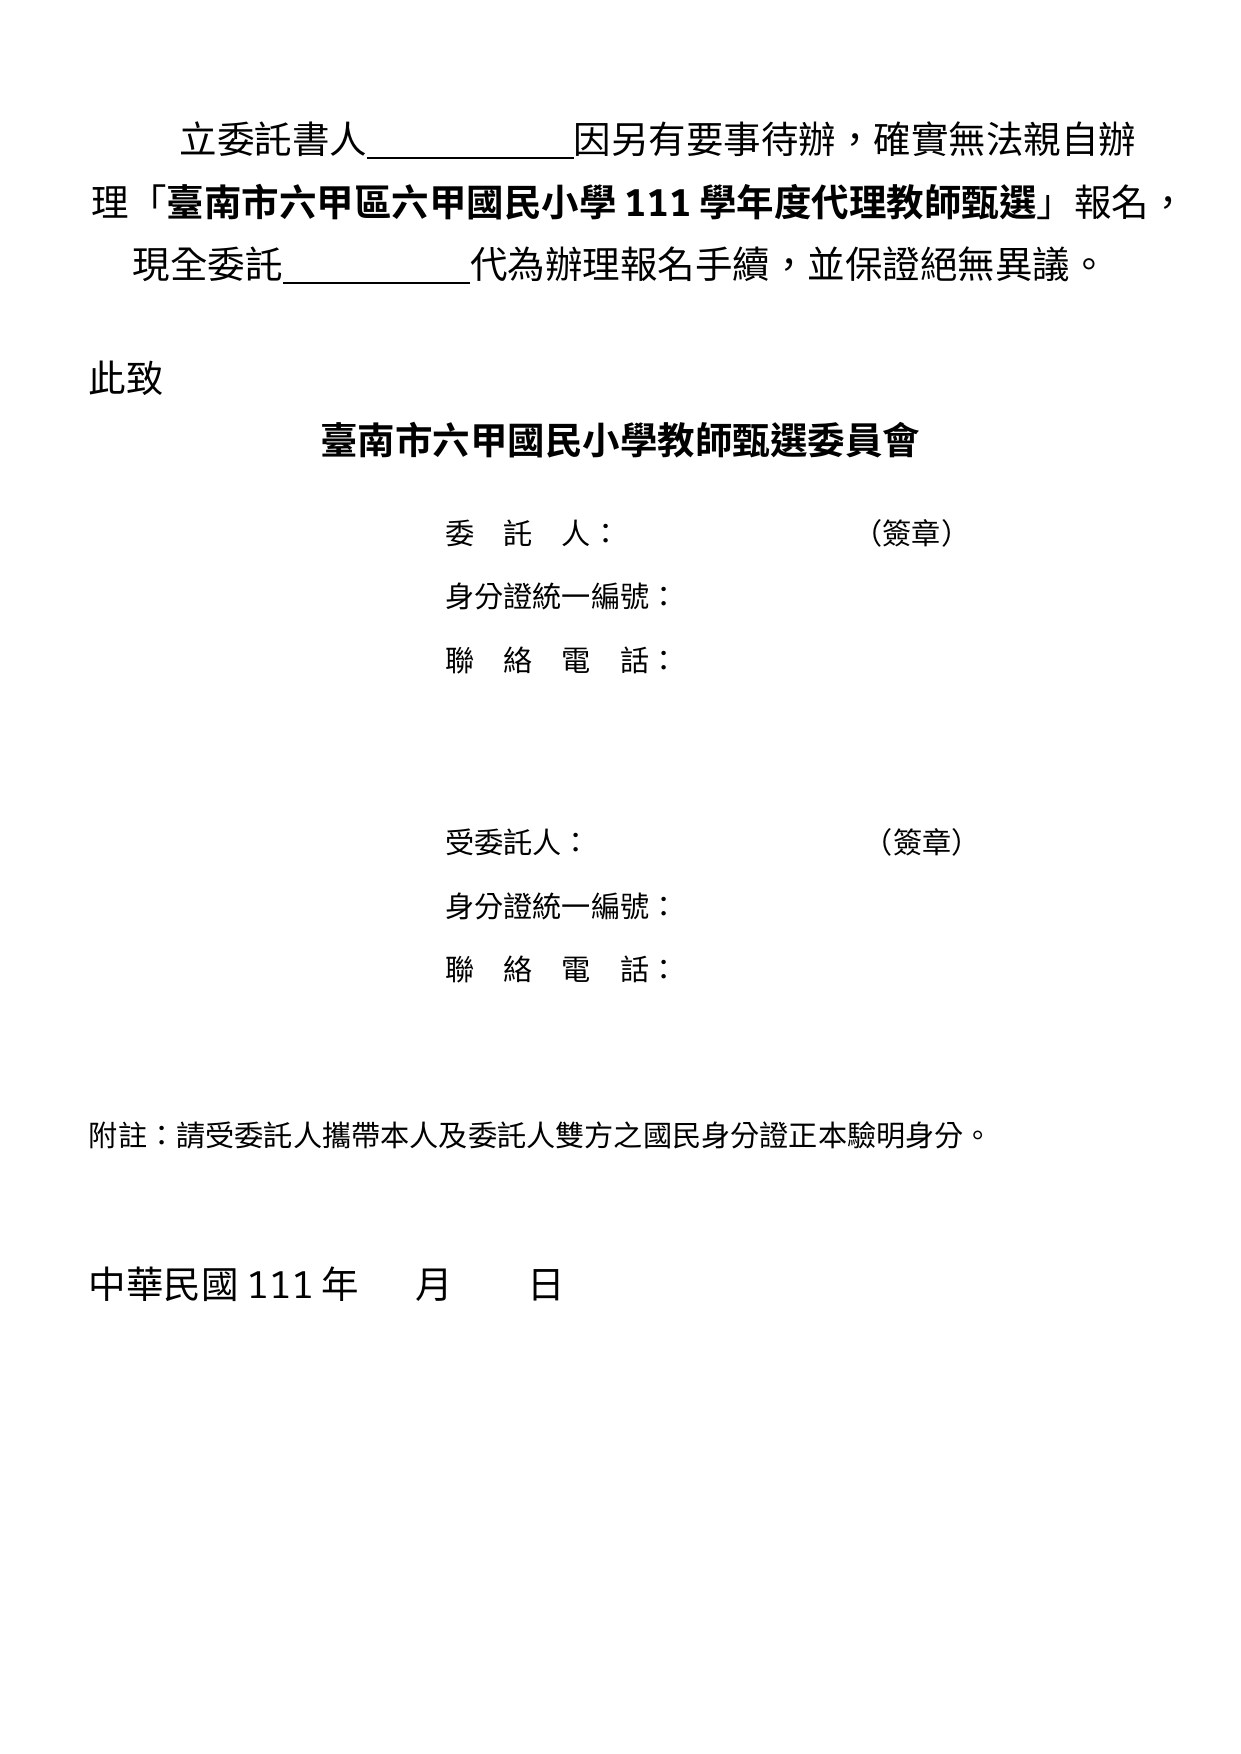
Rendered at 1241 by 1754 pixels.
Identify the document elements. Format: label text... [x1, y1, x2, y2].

text 聯 絡 電 話： [439, 637, 1152, 679]
text 臺南市六甲國民小學教師甄選委員會 [89, 397, 1152, 459]
text 身分證統一編號： [439, 574, 1152, 616]
text 立委託書人 因另有要事待辦，確實無法親自辦理「臺南市六甲區六甲國民小學111學年度代理教師甄選」報名，現全委託 代為辦理報名手續，並保證絕無異議。 [89, 96, 1152, 283]
text 身分證統一編號： [439, 883, 1152, 925]
text 附註：請受委託人攜帶本人及委託人雙方之國民身分證正本驗明身分。 [89, 1112, 1152, 1154]
text 聯 絡 電 話： [439, 947, 1152, 989]
text 此致 [89, 334, 1152, 397]
text 中華民國111年 月 日 [89, 1241, 1152, 1303]
text 受委託人： （簽章） [439, 819, 1152, 862]
text 委 託 人： （簽章） [439, 510, 1152, 553]
